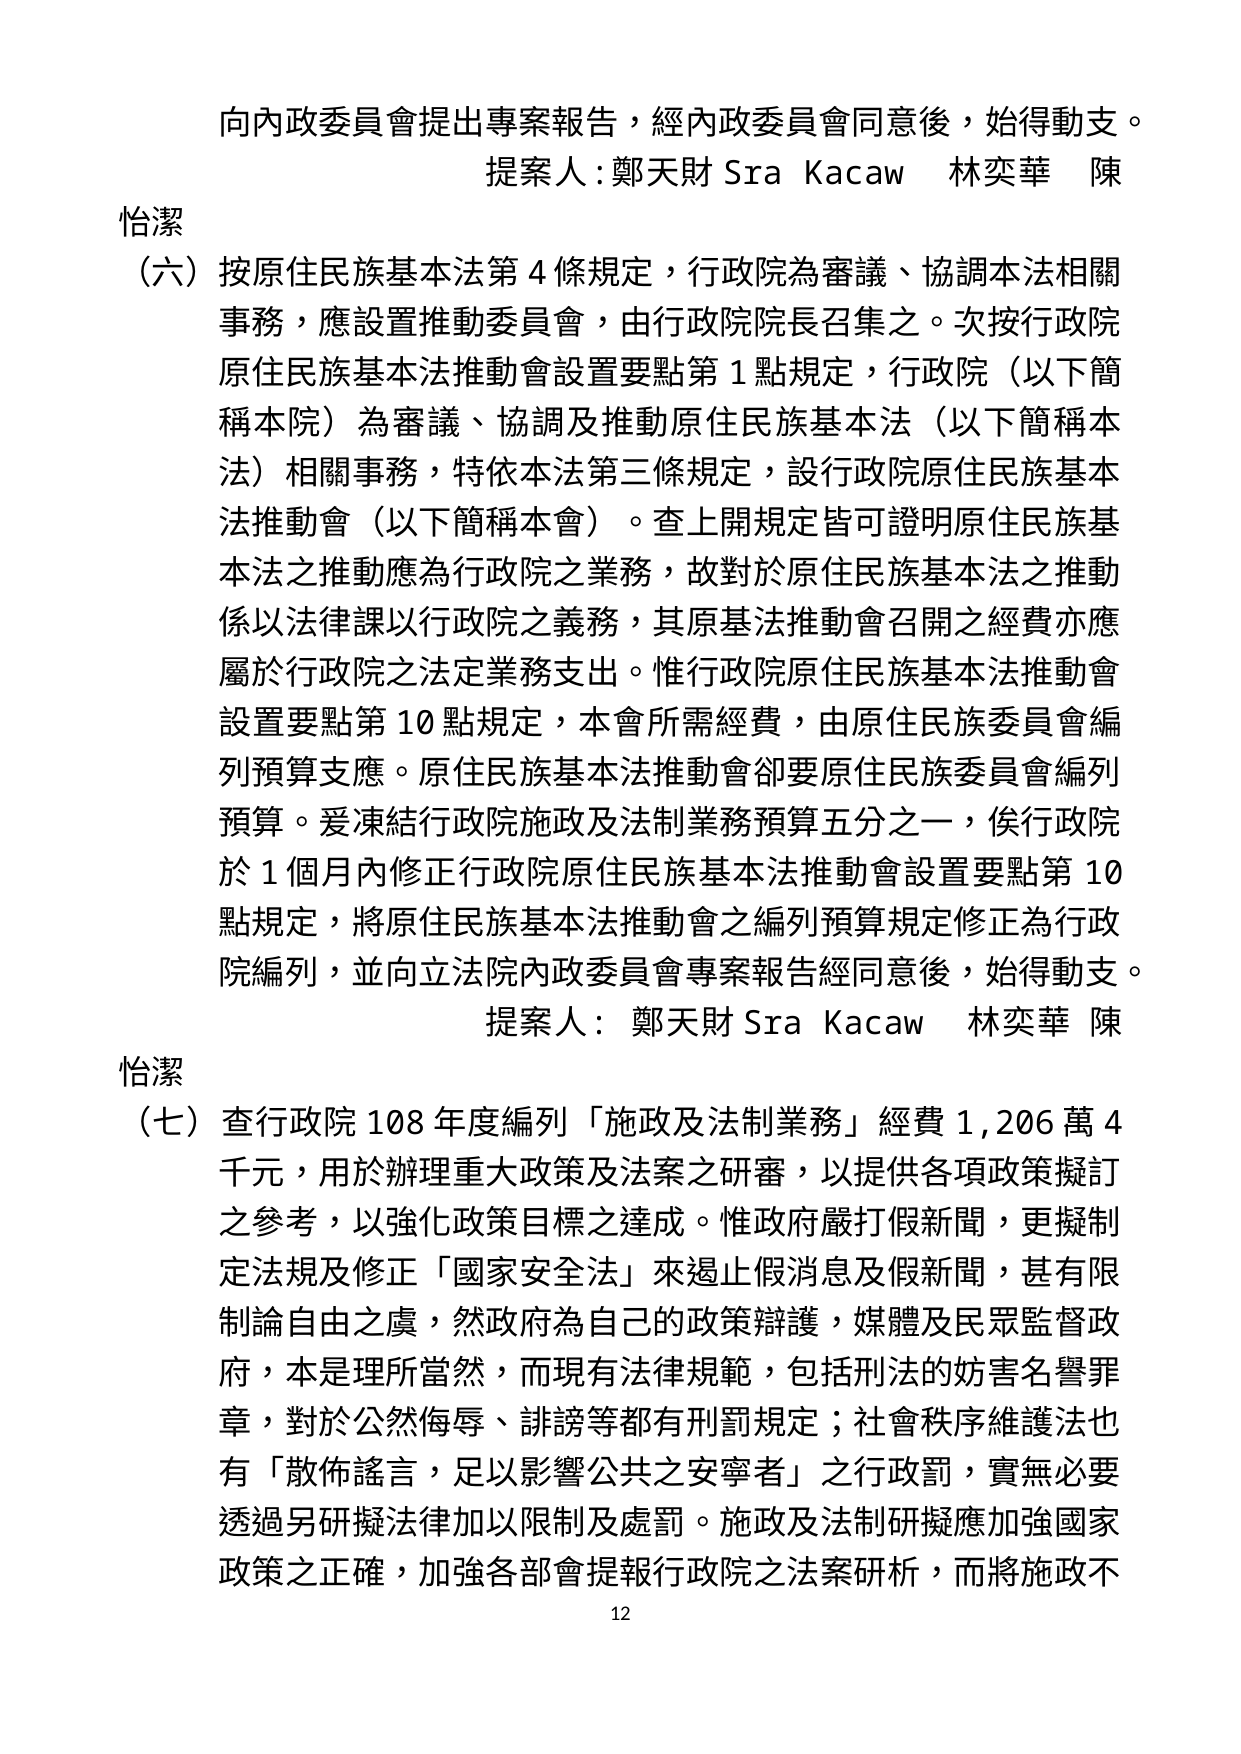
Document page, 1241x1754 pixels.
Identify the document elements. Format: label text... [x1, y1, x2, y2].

text 提案人: 鄭天財Sra Kacaw 林奕華 陳怡潔 [118, 994, 1123, 1094]
text （六）按原住民族基本法第4條規定，行政院為審議、協調本法相關事務，應設置推動委員會，由行政院院長召集之。次按行政院原住民族基本法推動會設置要點第1點規定，行政院（以下簡稱本院）為審議、協調及推動原住民族基本法（以下簡稱本法）相關事務，特依本法第三條規定，設行政院原住民族基本法推動會（以下簡稱本會）。查上開規定皆可證明原住民族基本法之推動應為行政院之業務，故對於原住民族基本法之推動係以法律課以行政院之義務，其原基法推動會召開之經費亦應屬於行政院之法定業務支出。惟行政院原住民族基本法推動會設置要點第10點規定，本會所需經費，由原住民族委員會編列預算支應。原住民族基本法推動會卻要原住民族委員會編列預算。爰凍結行政院施政及法制業務預算五分之一，俟行政院於1個月內修正行政院原住民族基本法推動會設置要點第10點規定，將原住民族基本法推動會之編列預算規定修正為行政院編列，並向立法院內政委員會專案報告經同意後，始得動支。 [118, 244, 1123, 994]
text （七）查行政院108年度編列「施政及法制業務」經費1,206萬4千元，用於辦理重大政策及法案之研審，以提供各項政策擬訂之參考，以強化政策目標之達成。惟政府嚴打假新聞，更擬制定法規及修正「國家安全法」來遏止假消息及假新聞，甚有限制論自由之虞，然政府為自己的政策辯護，媒體及民眾監督政府，本是理所當然，而現有法律規範，包括刑法的妨害名譽罪章，對於公然侮辱、誹謗等都有刑罰規定；社會秩序維護法也有「散佈謠言，足以影響公共之安寧者」之行政罰，實無必要透過另研擬法律加以限制及處罰。施政及法制研擬應加強國家政策之正確，加強各部會提報行政院之法案研析，而將施政不 [118, 1094, 1123, 1594]
text 提案人:鄭天財Sra Kacaw 林奕華 陳怡潔 [118, 144, 1123, 244]
text （五）按原住民族基本法第4條規定，行政院為審議、協調本法相關事務，應設置推動委員會，由行政院院長召集之。次按原住民族基本法第13條規定，政府對原住民族傳統之生物多樣性知識及智慧創作，應予保護，並促進其發展；其相關事項，另以法律定之。查原住民族基本法公布施行以來已逾13餘年，行政院105年5月20日以來未函請本院審議原住民族傳統生物多樣性知識保護條例，惟原住民族傳統生物多樣性知識保護條例與原住民族權益息息相關，此種行政怠惰罔顧原住民族權益。爰凍結行政院「施政及法制業務」預算五分之一，俟行政院1個月內將原住民族傳統生物多樣性知識保護條例送立法院，並向內政委員會提出專案報告，經內政委員會同意後，始得動支。 [118, 94, 1123, 144]
